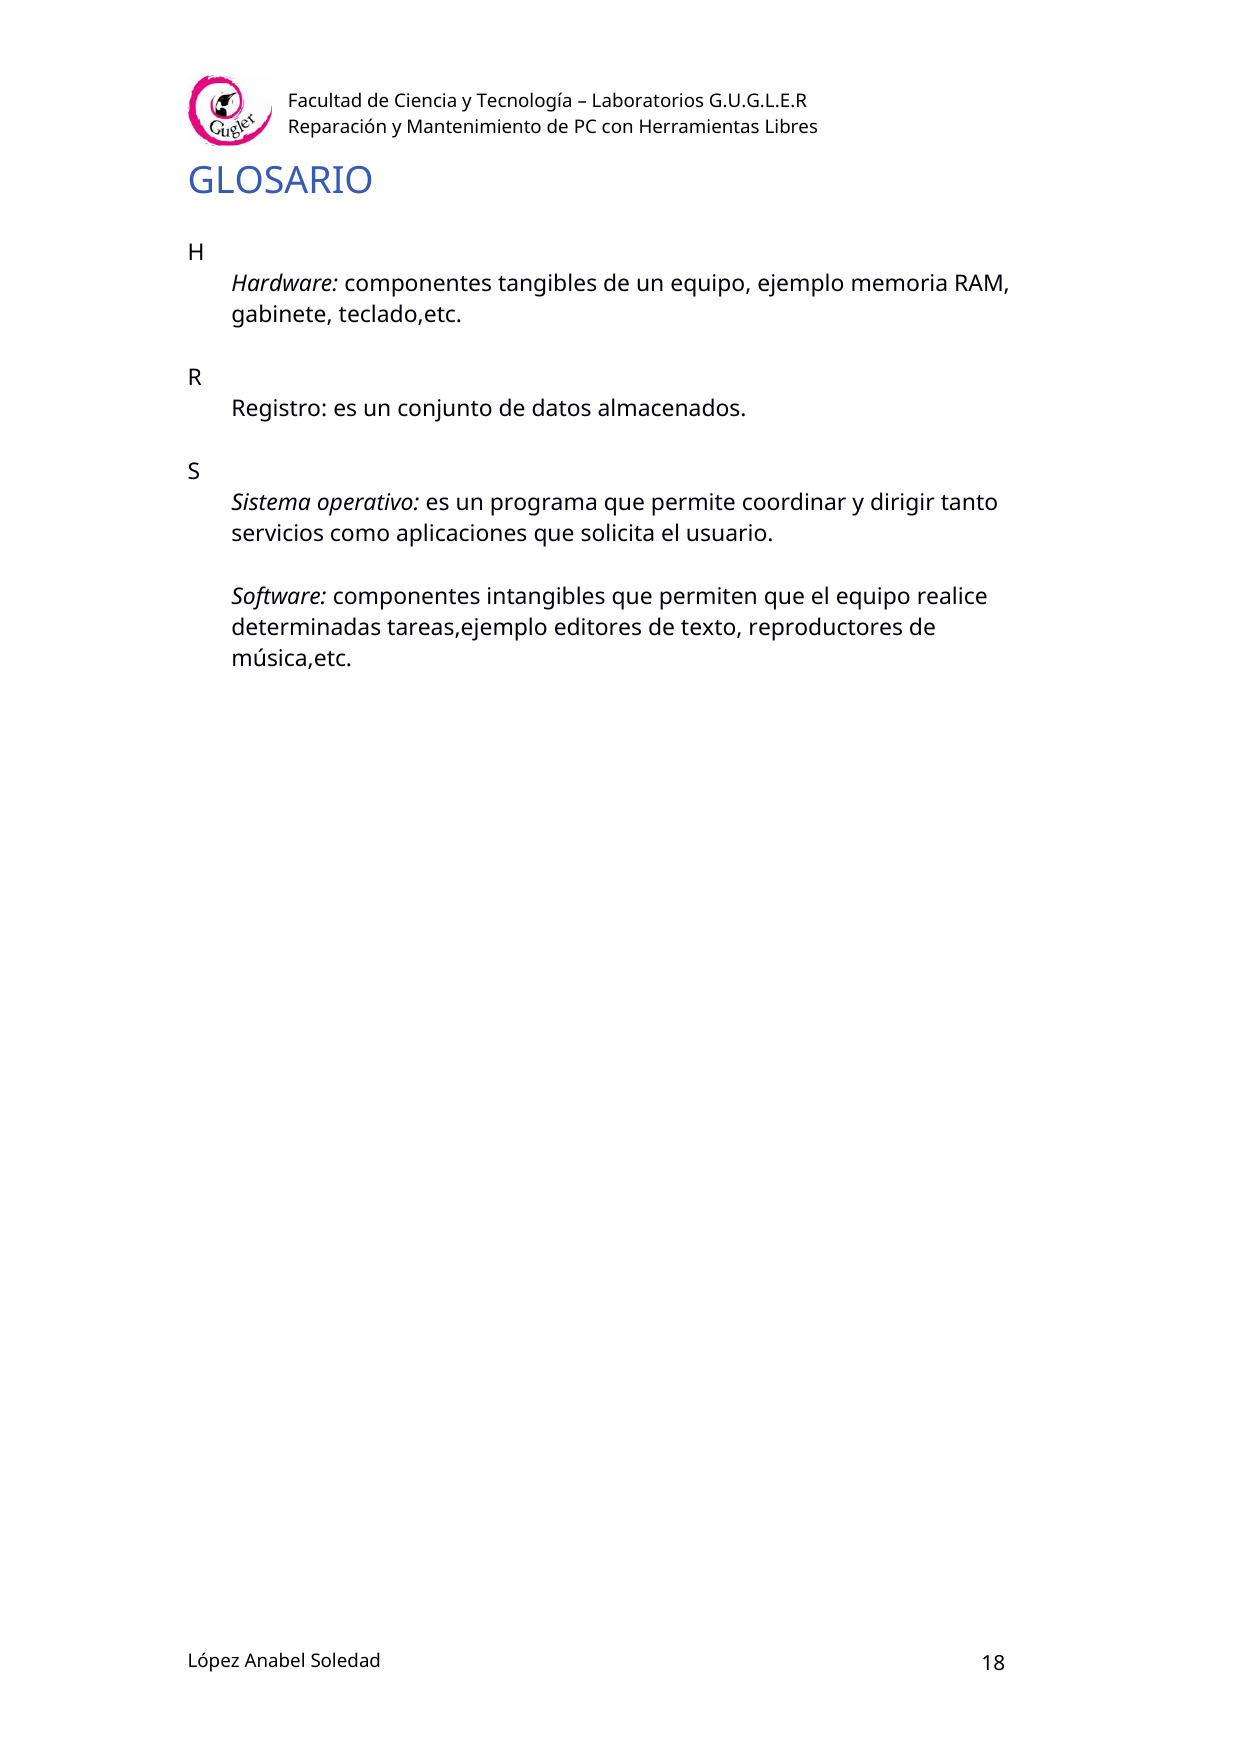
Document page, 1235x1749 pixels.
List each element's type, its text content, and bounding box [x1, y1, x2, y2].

text Registro: es un conjunto de datos almacenados. [187, 392, 1047, 423]
text R [187, 361, 1047, 392]
text Software: componentes intangibles que permiten que el equipo realice determinadas tareas,ejemplo editores de texto, reproductores de música,etc. [187, 580, 1047, 673]
text S [187, 455, 1047, 486]
text Sistema operativo: es un programa que permite coordinar y dirigir tanto servicios como aplicaciones que solicita el usuario. [187, 486, 1047, 548]
text H [187, 236, 1047, 267]
text Hardware: componentes tangibles de un equipo, ejemplo memoria RAM, gabinete, teclado,etc. [187, 267, 1047, 330]
text GLOSARIO [187, 150, 1047, 205]
picture [187, 75, 272, 146]
